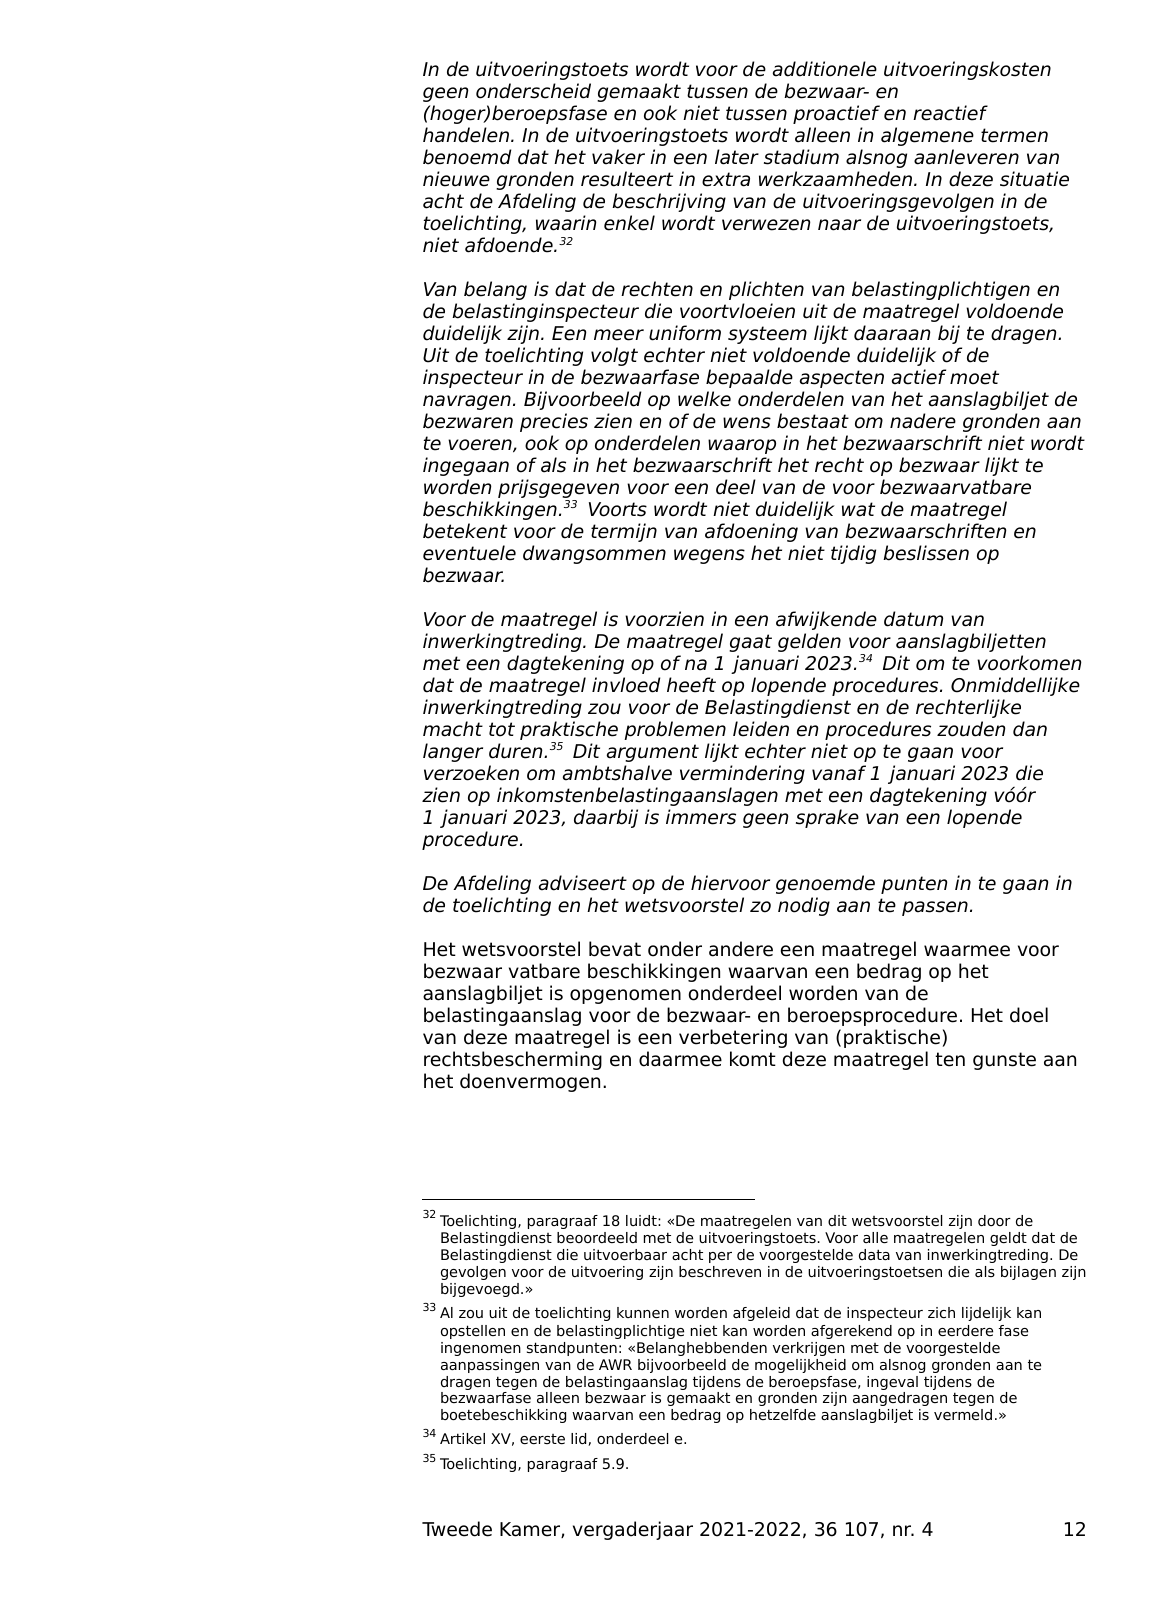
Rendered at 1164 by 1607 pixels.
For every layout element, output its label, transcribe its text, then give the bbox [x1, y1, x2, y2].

text Toelichting, paragraaf 18 luidt: «De maatregelen van dit wetsvoorstel zijn door de Belastingdienst beoordeeld met de uitvoeringstoets. Voor alle maatregelen geldt dat de Belastingdienst die uitvoerbaar acht per de voorgestelde data van inwerkingtreding. De gevolgen voor de uitvoering zijn beschreven in de uitvoeringstoetsen die als bijlagen zijn bijgevoegd.» [422, 1208, 1087, 1298]
text In de uitvoeringstoets wordt voor de additionele uitvoeringskosten geen onderscheid gemaakt tussen de bezwaar- en (hoger)beroepsfase en ook niet tussen proactief en reactief handelen. In de uitvoeringstoets wordt alleen in algemene termen benoemd dat het vaker in een later stadium alsnog aanleveren van nieuwe gronden resulteert in extra werkzaamheden. In deze situatie acht de Afdeling de beschrijving van de uitvoeringsgevolgen in de toelichting, waarin enkel wordt verwezen naar de uitvoeringstoets, niet afdoende. [422, 59, 1087, 257]
text Al zou uit de toelichting kunnen worden afgeleid dat de inspecteur zich lijdelijk kan opstellen en de belastingplichtige niet kan worden afgerekend op in eerdere fase ingenomen standpunten: «Belanghebbenden verkrijgen met de voorgestelde aanpassingen van de AWR bijvoorbeeld de mogelijkheid om alsnog gronden aan te dragen tegen de belastingaanslag tijdens de beroepsfase, ingeval tijdens de bezwaarfase alleen bezwaar is gemaakt en gronden zijn aangedragen tegen de boetebeschikking waarvan een bedrag op hetzelfde aanslagbiljet is vermeld.» [422, 1301, 1087, 1424]
text Van belang is dat de rechten en plichten van belastingplichtigen en de belastinginspecteur die voortvloeien uit de maatregel voldoende duidelijk zijn. Een meer uniform systeem lijkt daaraan bij te dragen. Uit de toelichting volgt echter niet voldoende duidelijk of de inspecteur in de bezwaarfase bepaalde aspecten actief moet navragen. Bijvoorbeeld op welke onderdelen van het aanslagbiljet de bezwaren precies zien en of de wens bestaat om nadere gronden aan te voeren, ook op onderdelen waarop in het bezwaarschrift niet wordt ingegaan of als in het bezwaarschrift het recht op bezwaar lijkt te worden prijsgegeven voor een deel van de voor bezwaarvatbare beschikkingen. Voorts wordt niet duidelijk wat de maatregel betekent voor de termijn van afdoening van bezwaarschriften en eventuele dwangsommen wegens het niet tijdig beslissen op bezwaar. [422, 279, 1087, 587]
text Artikel XV, eerste lid, onderdeel e. [422, 1427, 1087, 1449]
text Het wetsvoorstel bevat onder andere een maatregel waarmee voor bezwaar vatbare beschikkingen waarvan een bedrag op het aanslagbiljet is opgenomen onderdeel worden van de belastingaanslag voor de bezwaar- en beroepsprocedure. Het doel van deze maatregel is een verbetering van (praktische) rechtsbescherming en daarmee komt deze maatregel ten gunste aan het doenvermogen. [422, 939, 1087, 1093]
text De Afdeling adviseert op de hiervoor genoemde punten in te gaan in de toelichting en het wetsvoorstel zo nodig aan te passen. [422, 873, 1087, 917]
text Toelichting, paragraaf 5.9. [422, 1452, 1087, 1474]
text Voor de maatregel is voorzien in een afwijkende datum van inwerkingtreding. De maatregel gaat gelden voor aanslagbiljetten met een dagtekening op of na 1 januari 2023. Dit om te voorkomen dat de maatregel invloed heeft op lopende procedures. Onmiddellijke inwerkingtreding zou voor de Belastingdienst en de rechterlijke macht tot praktische problemen leiden en procedures zouden dan langer duren. Dit argument lijkt echter niet op te gaan voor verzoeken om ambtshalve vermindering vanaf 1 januari 2023 die zien op inkomstenbelastingaanslagen met een dagtekening vóór 1 januari 2023, daarbij is immers geen sprake van een lopende procedure. [422, 609, 1087, 851]
